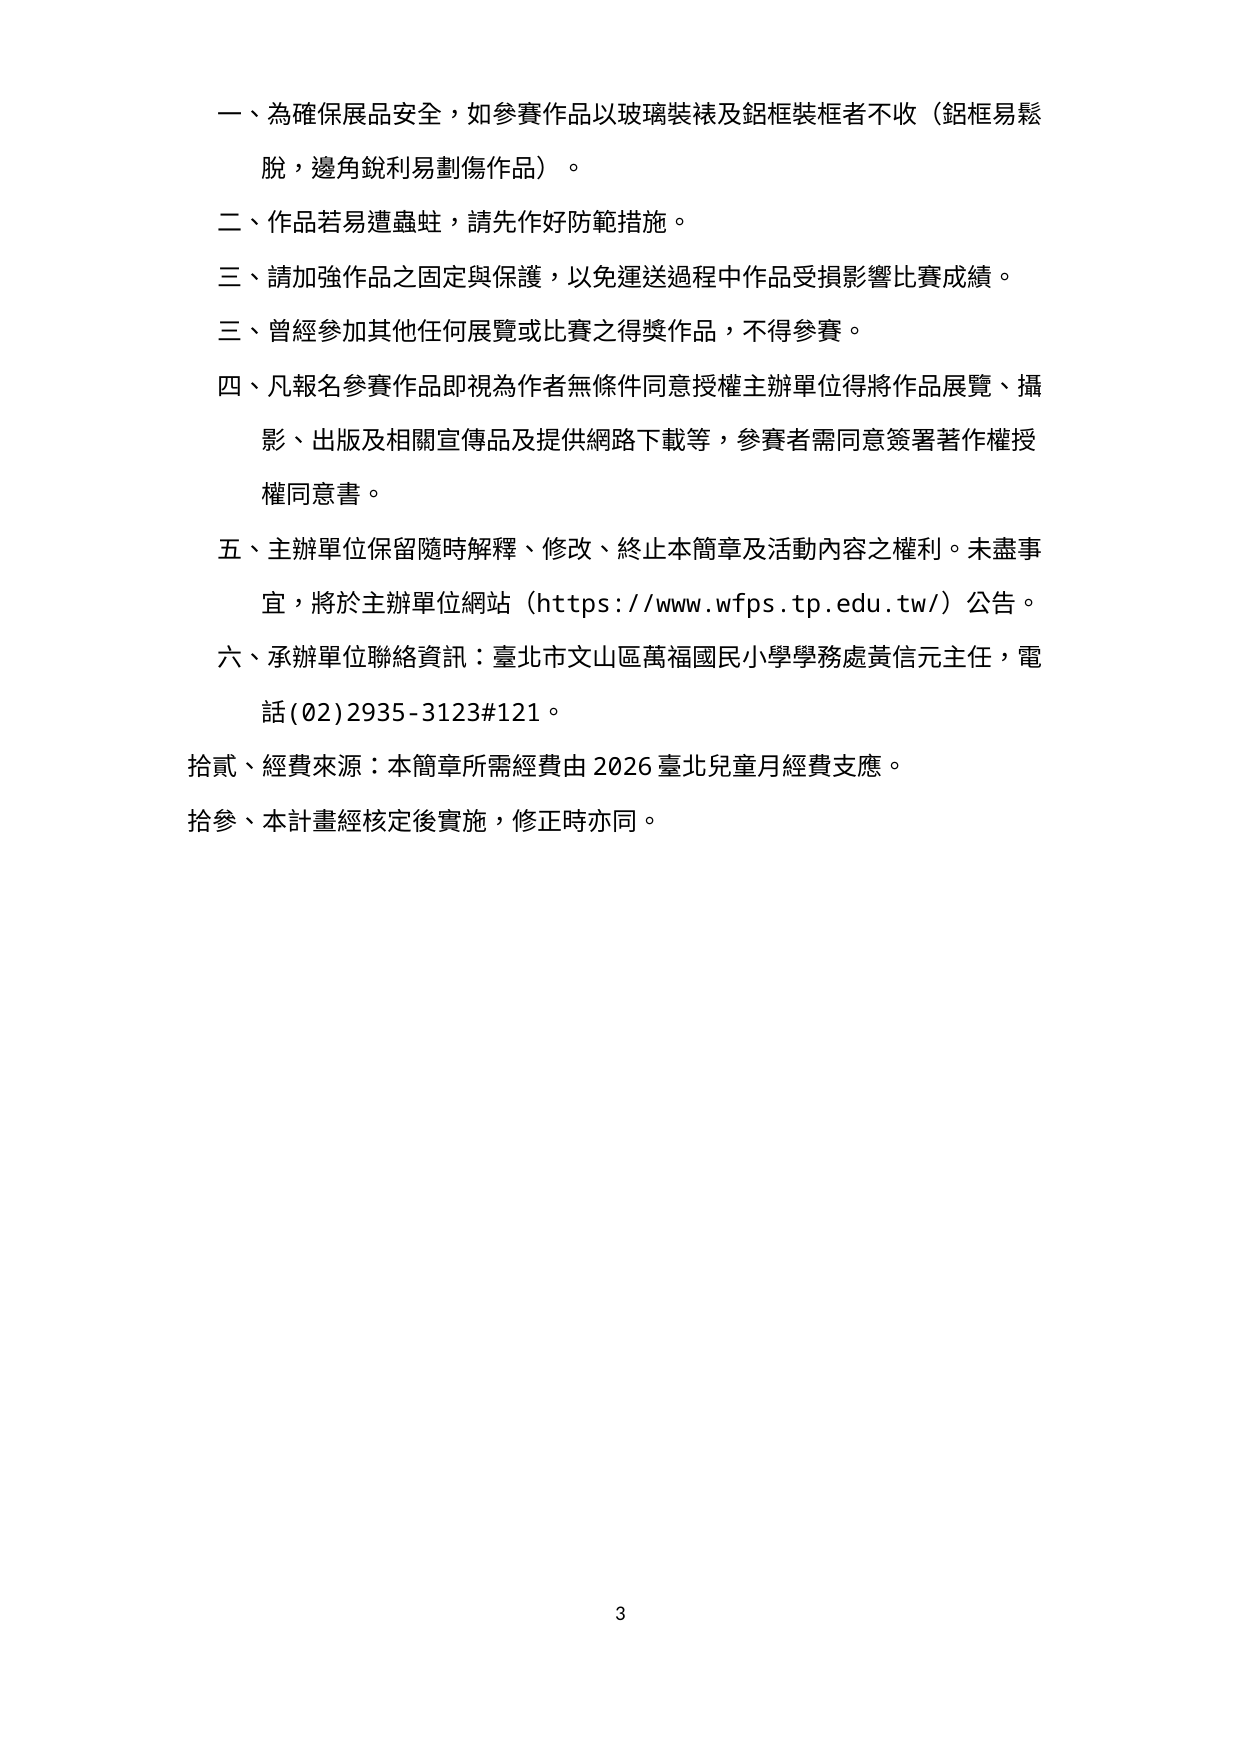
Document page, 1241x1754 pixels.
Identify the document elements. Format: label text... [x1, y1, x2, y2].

text 三、曾經參加其他任何展覽或比賽之得獎作品，不得參賽。 [217, 312, 1053, 348]
text 二、作品若易遭蟲蛀，請先作好防範措施。 [217, 203, 1053, 239]
text 拾貳、經費來源：本簡章所需經費由2026臺北兒童月經費支應。 [187, 747, 1053, 783]
text 一、為確保展品安全，如參賽作品以玻璃裝裱及鋁框裝框者不收（鋁框易鬆脫，邊角銳利易劃傷作品）。 [217, 94, 1053, 185]
text 五、主辦單位保留隨時解釋、修改、終止本簡章及活動內容之權利。未盡事宜，將於主辦單位網站（https://www.wfps.tp.edu.tw/）公告。 [217, 529, 1053, 620]
text 拾參、本計畫經核定後實施，修正時亦同。 [187, 801, 1053, 837]
text 四、凡報名參賽作品即視為作者無條件同意授權主辦單位得將作品展覽、攝影、出版及相關宣傳品及提供網路下載等，參賽者需同意簽署著作權授權同意書。 [217, 366, 1053, 511]
text 三、請加強作品之固定與保護，以免運送過程中作品受損影響比賽成績。 [217, 257, 1053, 293]
text 六、承辦單位聯絡資訊：臺北市文山區萬福國民小學學務處黃信元主任，電話(02)2935-3123#121。 [217, 638, 1053, 728]
